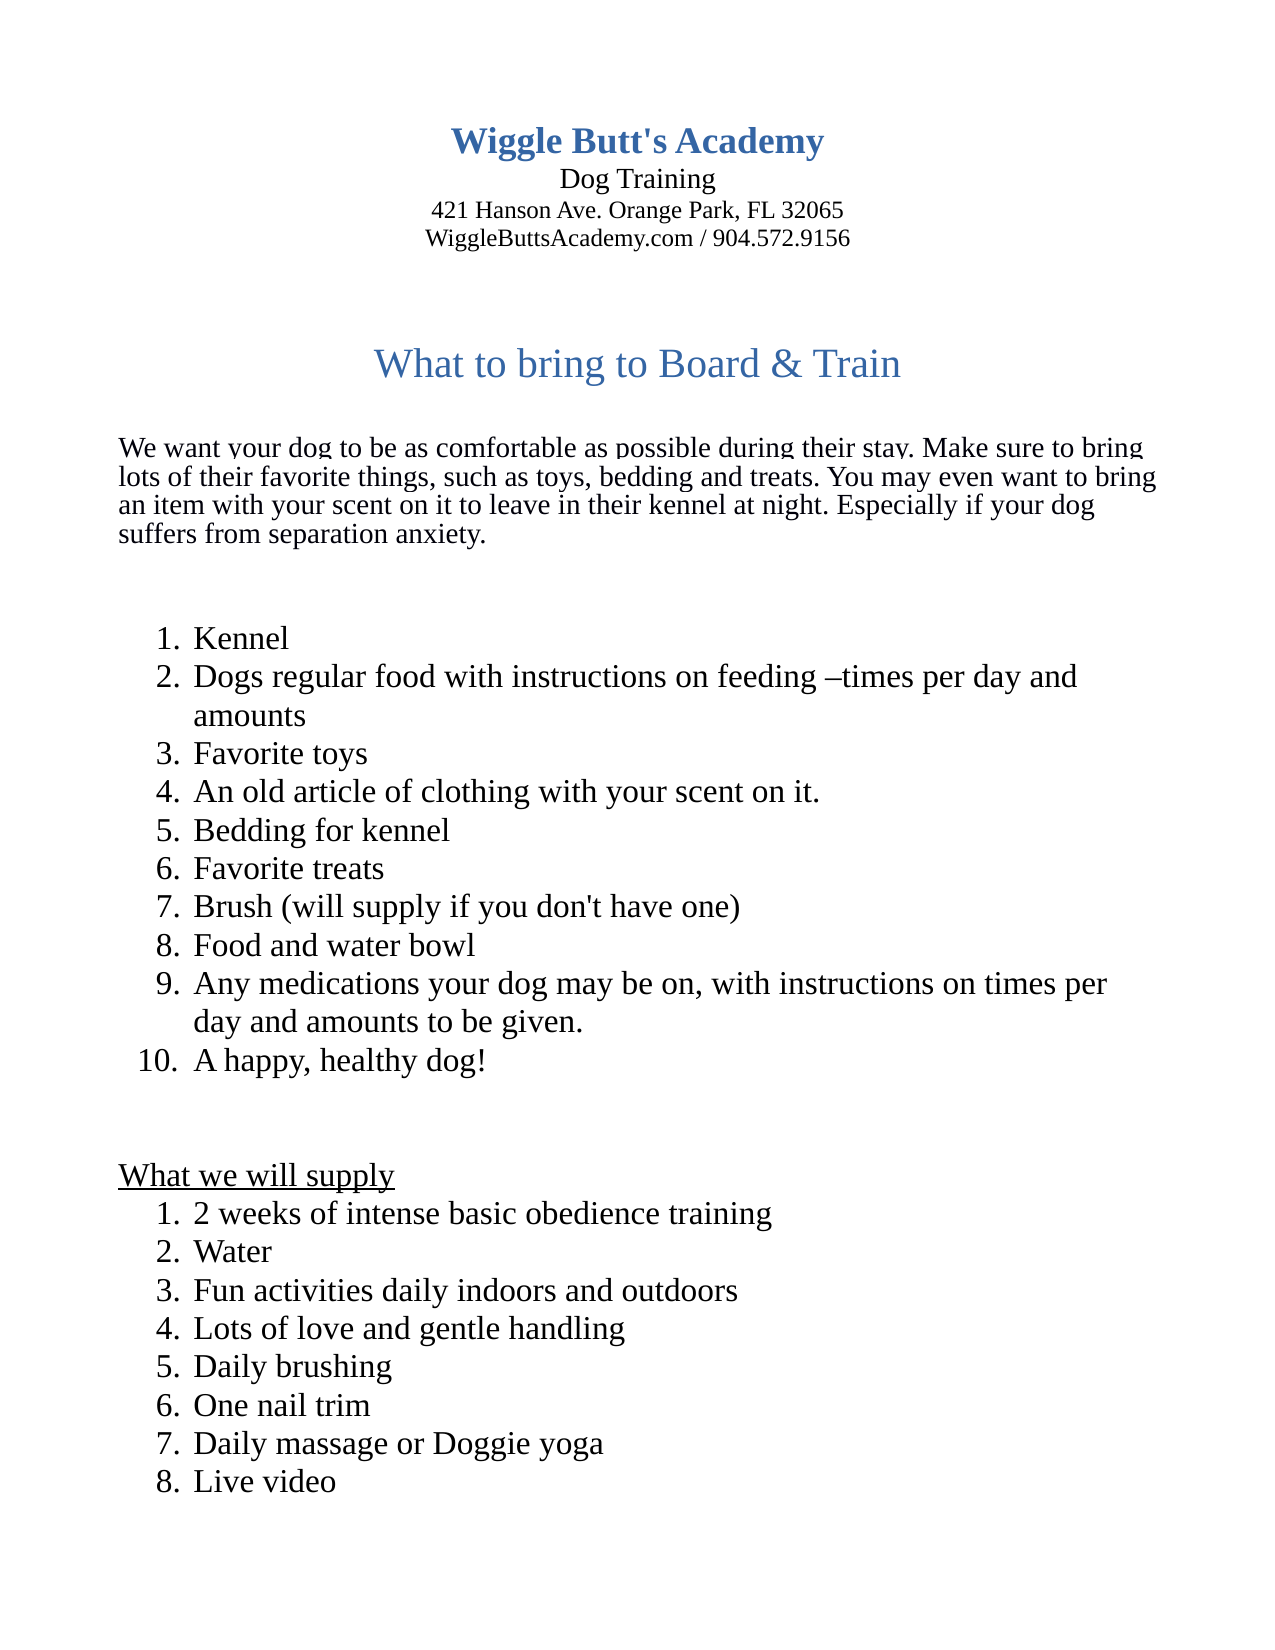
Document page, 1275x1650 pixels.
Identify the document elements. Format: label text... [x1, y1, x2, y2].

list Daily brushing [156, 1346, 1157, 1385]
list Live video [156, 1461, 1157, 1500]
text What we will supply [118, 1155, 1157, 1193]
text Dog Training [118, 161, 1157, 195]
list Any medications your dog may be on, with instructions on times per day and amounts to be given. [156, 963, 1157, 1040]
list Dogs regular food with instructions on feeding –times per day and amounts [156, 656, 1157, 733]
text What to bring to Board & Train [118, 338, 1157, 386]
list One nail trim [156, 1385, 1157, 1423]
list Brush (will supply if you don't have one) [156, 886, 1157, 925]
list Bedding for kennel [156, 810, 1157, 848]
list Kennel [156, 618, 1157, 656]
list Food and water bowl [156, 925, 1157, 963]
text WiggleButtsAcademy.com / 904.572.9156 [118, 223, 1157, 252]
list Favorite toys [156, 733, 1157, 771]
list An old article of clothing with your scent on it. [156, 771, 1157, 810]
list Fun activities daily indoors and outdoors [156, 1270, 1157, 1308]
list Daily massage or Doggie yoga [156, 1423, 1157, 1461]
list Lots of love and gentle handling [156, 1308, 1157, 1346]
text Wiggle Butt's Academy [118, 118, 1157, 161]
text We want your dog to be as comfortable as possible during their stay. Make sure to bring lots of their favorite things, such as toys, bedding and treats. You may even want to bring an item with your scent on it to leave in their kennel at night. Especially if your dog suffers from separation anxiety. [118, 434, 1157, 549]
list A happy, healthy dog! [137, 1040, 1157, 1078]
list Water [156, 1231, 1157, 1270]
list 2 weeks of intense basic obedience training [156, 1193, 1157, 1231]
list Favorite treats [156, 848, 1157, 886]
text 421 Hanson Ave. Orange Park, FL 32065 [118, 195, 1157, 223]
